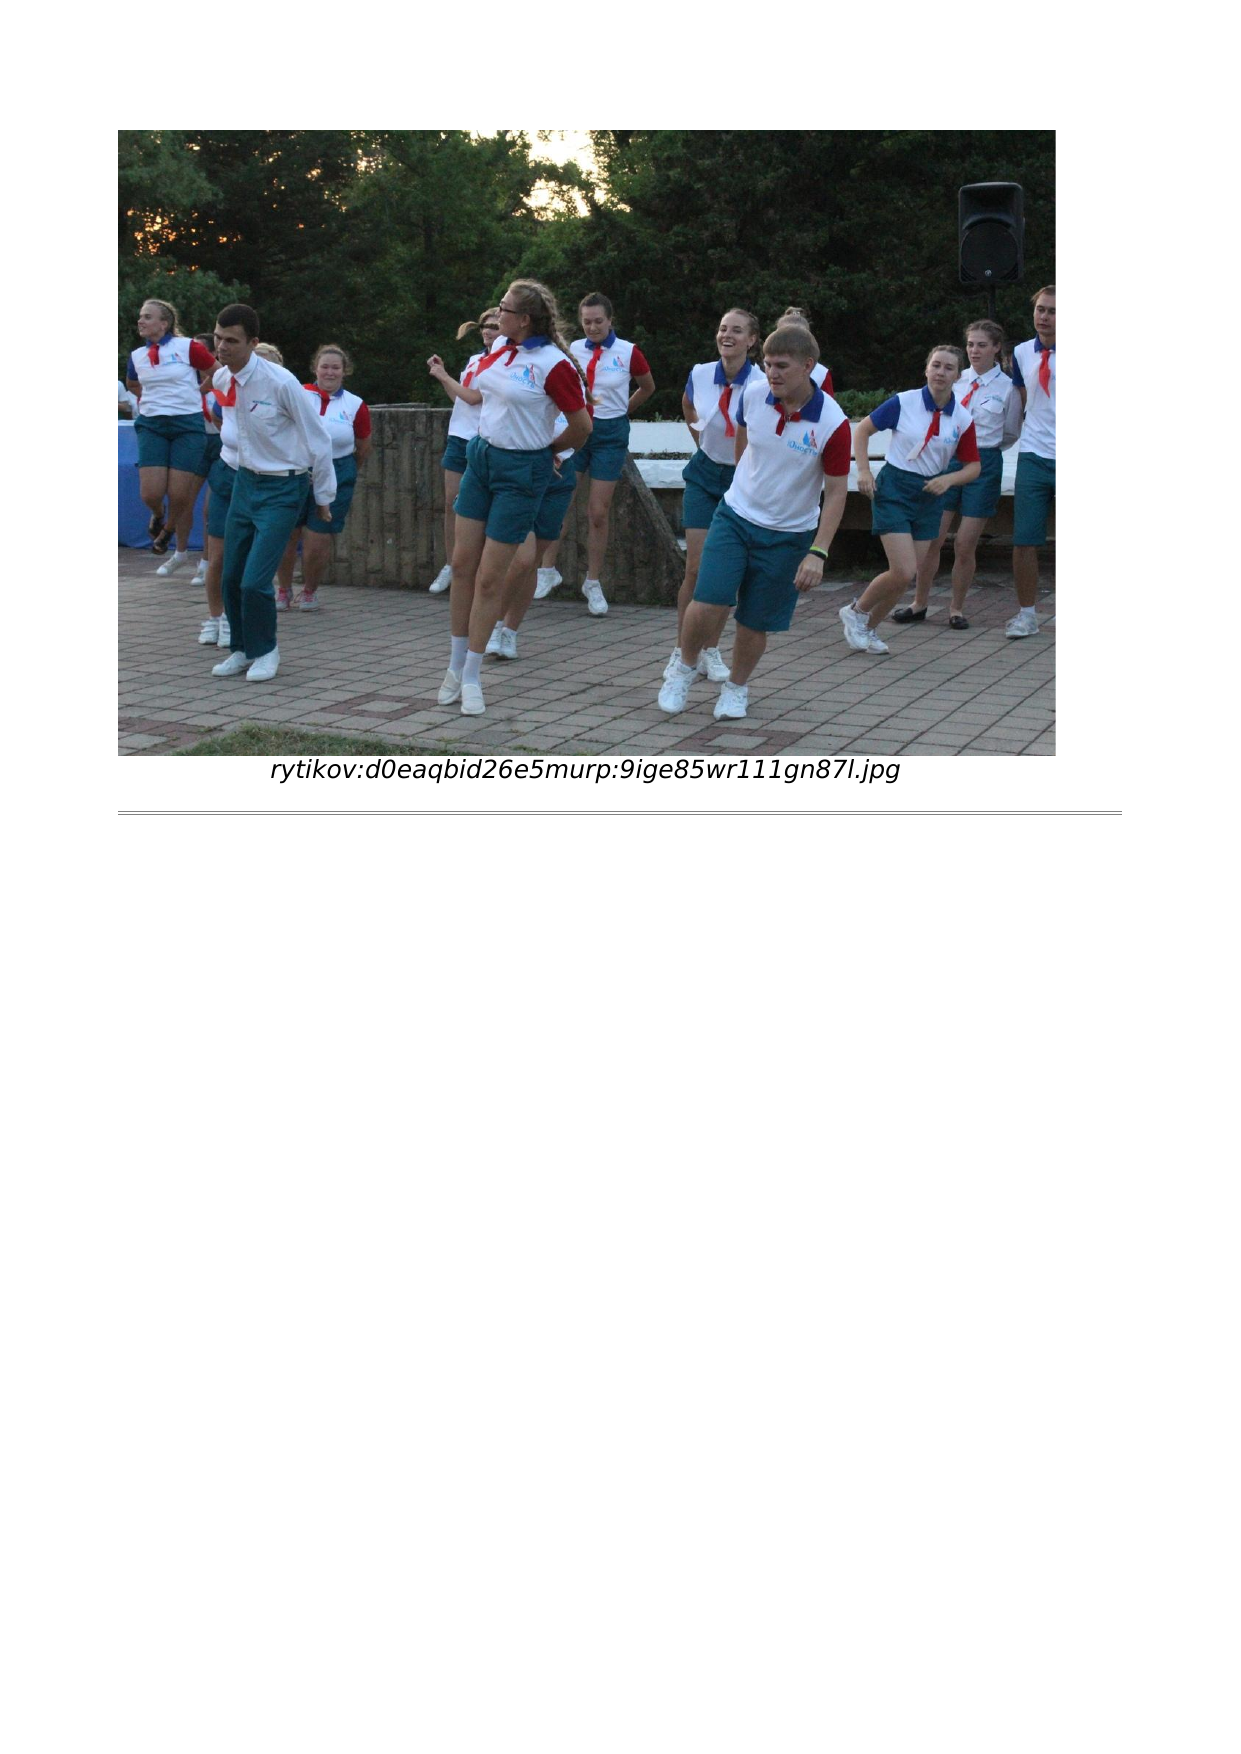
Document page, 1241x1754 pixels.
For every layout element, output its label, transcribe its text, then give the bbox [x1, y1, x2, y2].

picture [118, 130, 1056, 756]
text rytikov:d0eaqbid26e5murp:9ige85wr111gn87l.jpg [118, 756, 1056, 784]
